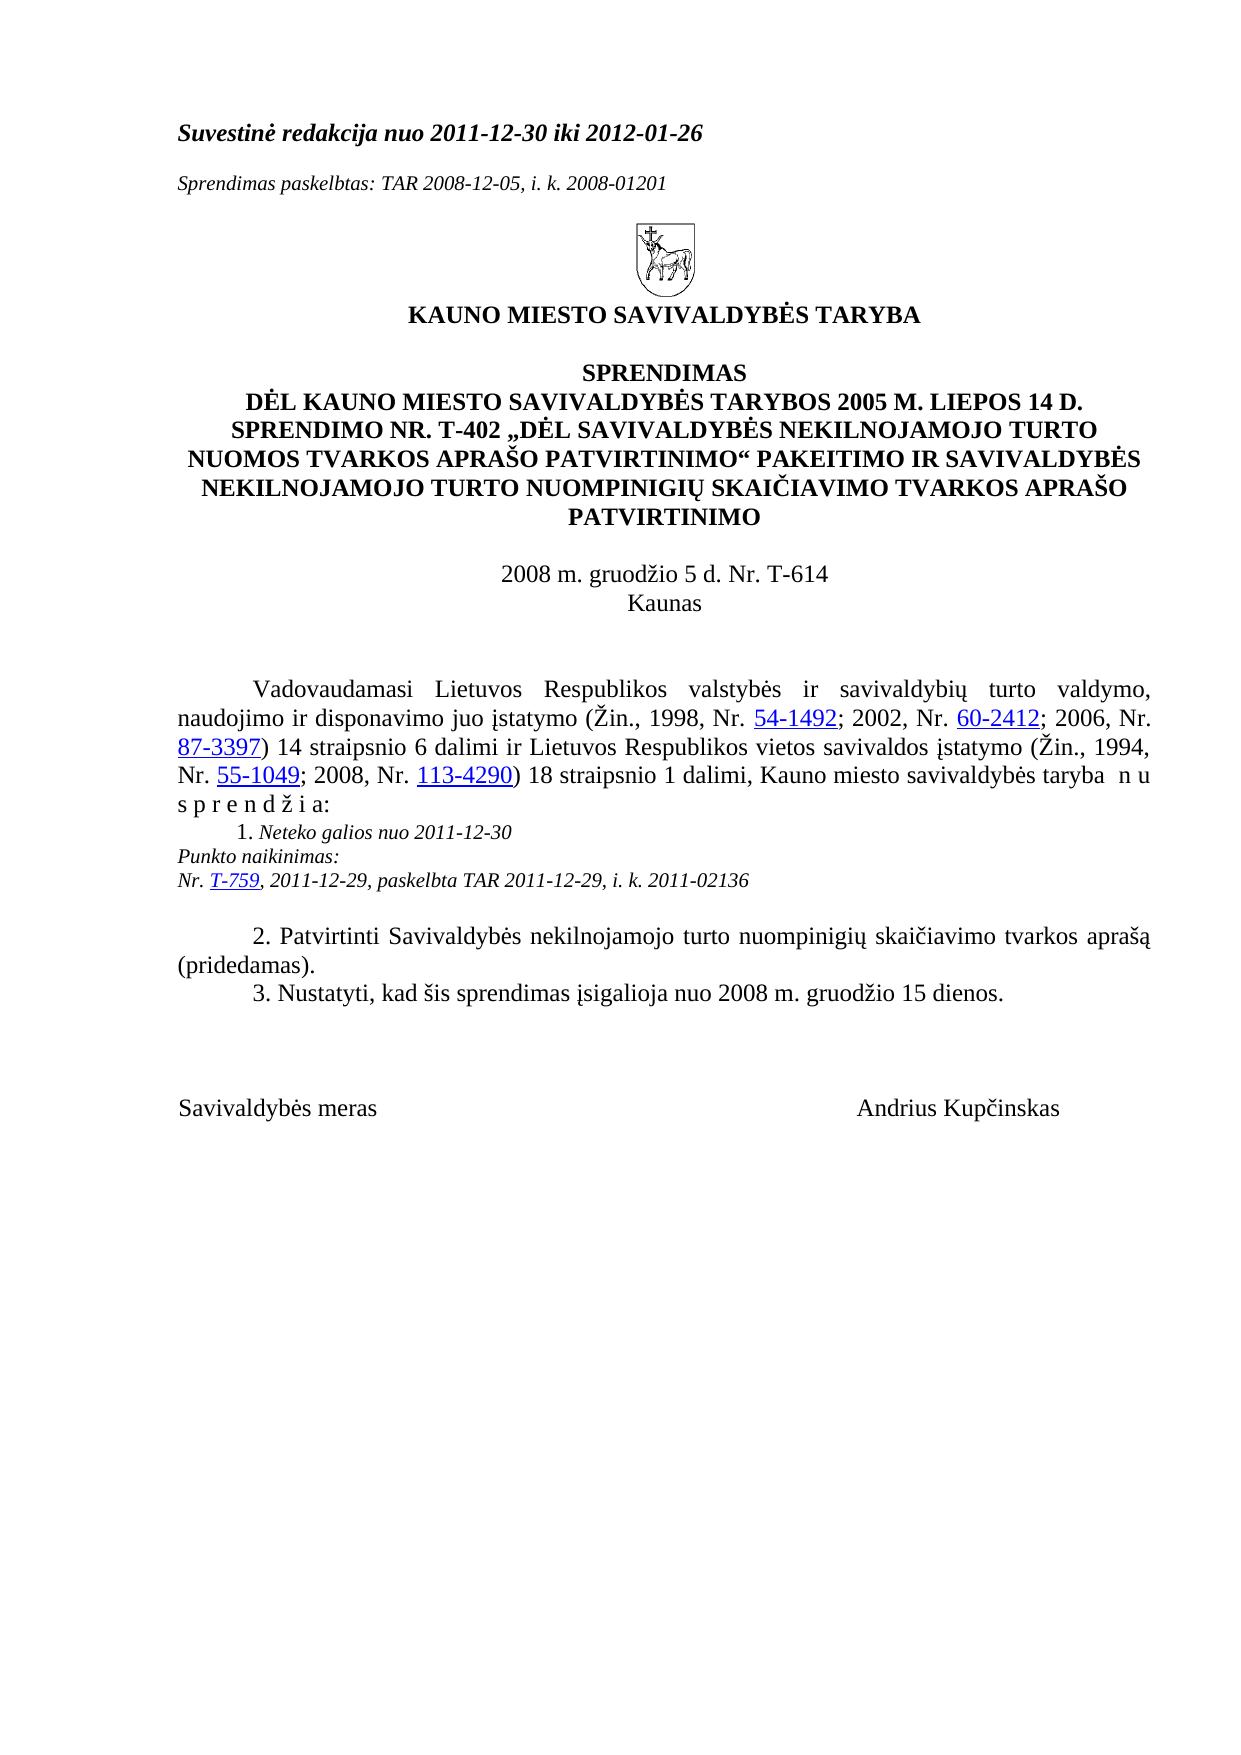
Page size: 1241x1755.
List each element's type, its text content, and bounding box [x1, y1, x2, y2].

text 2. Patvirtinti Savivaldybės nekilnojamojo turto nuompinigių skaičiavimo tvarkos aprašą (pridedamas). [177, 921, 1152, 978]
text Nr. T-759, 2011-12-29, paskelbta TAR 2011-12-29, i. k. 2011-02136 [177, 868, 1152, 892]
text 2008 m. gruodžio 5 d. Nr. T-614 [177, 559, 1152, 588]
text SPRENDIMAS [177, 358, 1152, 387]
text Kaunas [177, 588, 1152, 617]
text 3. Nustatyti, kad šis sprendimas įsigalioja nuo 2008 m. gruodžio 15 dienos. [177, 978, 1152, 1007]
text Sprendimas paskelbtas: TAR 2008-12-05, i. k. 2008-01201 [177, 171, 1152, 195]
text DĖL KAUNO MIESTO SAVIVALDYBĖS TARYBOS 2005 M. LIEPOS 14 D. SPRENDIMO NR. T-402 „DĖL SAVIVALDYBĖS NEKILNOJAMOJO TURTO NUOMOS TVARKOS APRAŠO PATVIRTINIMO“ PAKEITIMO IR SAVIVALDYBĖS NEKILNOJAMOJO TURTO NUOMPINIGIŲ SKAIČIAVIMO TVARKOS APRAŠO PATVIRTINIMO [177, 387, 1152, 530]
text Suvestinė redakcija nuo 2011-12-30 iki 2012-01-26 [177, 118, 1152, 147]
text KAUNO MIESTO SAVIVALDYBĖS TARYBA [177, 300, 1152, 329]
text 1. Neteko galios nuo 2011-12-30 [177, 818, 1152, 844]
text Vadovaudamasi Lietuvos Respublikos valstybės ir savivaldybių turto valdymo, naudojimo ir disponavimo juo įstatymo (Žin., 1998, Nr. 54-1492; 2002, Nr. 60-2412; 2006, Nr. 87-3397) 14 straipsnio 6 dalimi ir Lietuvos Respublikos vietos savivaldos įstatymo (Žin., 1994, Nr. 55-1049; 2008, Nr. 113-4290) 18 straipsnio 1 dalimi, Kauno miesto savivaldybės taryba n u s p r e n d ž i a: [177, 674, 1152, 818]
text Savivaldybės meras Andrius Kupčinskas [178, 1093, 1152, 1122]
text Punkto naikinimas: [177, 844, 1152, 868]
